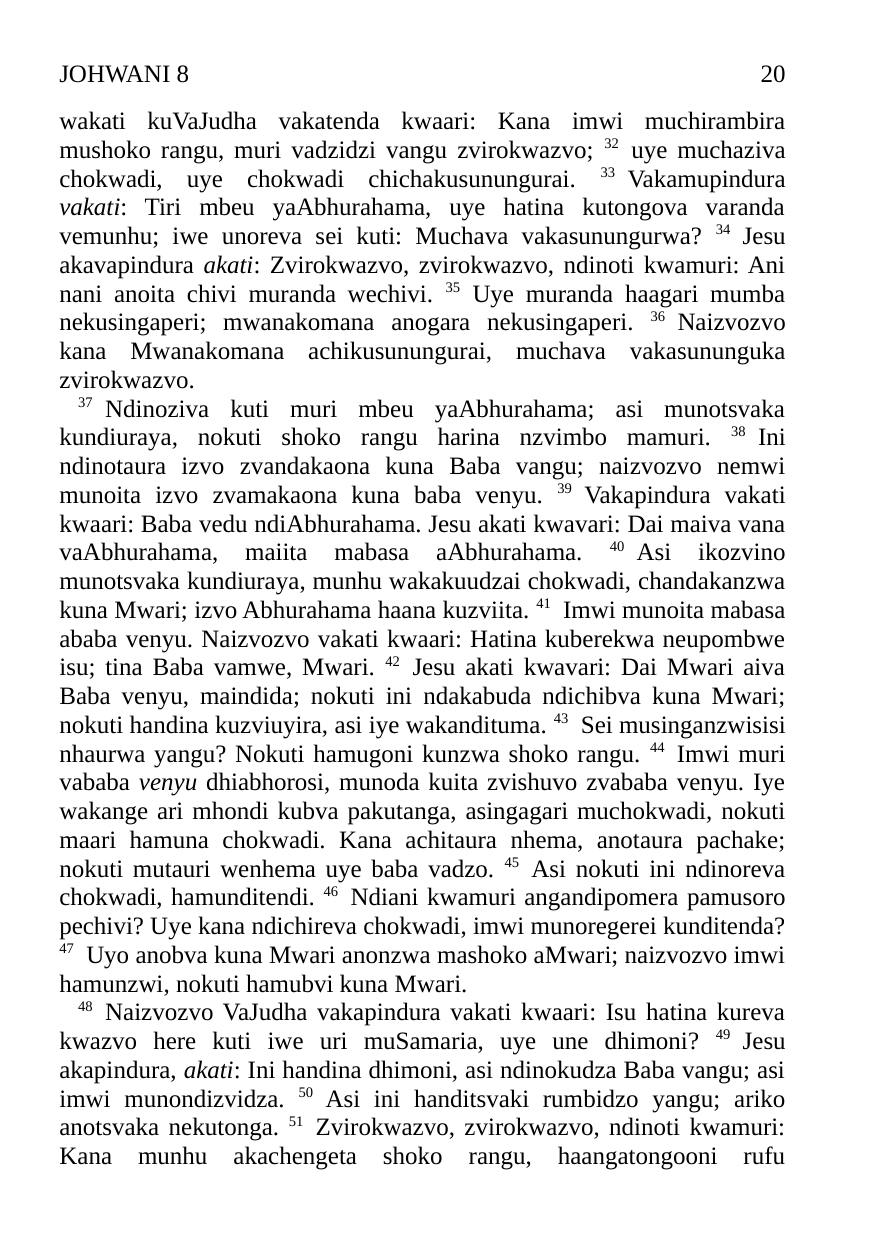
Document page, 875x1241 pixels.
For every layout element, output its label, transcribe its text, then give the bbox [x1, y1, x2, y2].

text 37 Ndinoziva kuti muri mbeu yaAbhurahama; asi munotsvaka kundiuraya, nokuti shoko rangu harina nzvimbo mamuri. 38 Ini ndinotaura izvo zvandakaona kuna Baba vangu; naizvozvo nemwi munoita izvo zvamakaona kuna baba venyu. 39 Vakapindura vakati kwaari: Baba vedu ndiAbhurahama. Jesu akati kwavari: Dai maiva vana vaAbhurahama, maiita mabasa aAbhurahama. 40 Asi ikozvino munotsvaka kundiuraya, munhu wakakuudzai chokwadi, chandakanzwa kuna Mwari; izvo Abhurahama haana kuzviita. 41 Imwi munoita mabasa ababa venyu. Naizvozvo vakati kwaari: Hatina kuberekwa neupombwe isu; tina Baba vamwe, Mwari. 42 Jesu akati kwavari: Dai Mwari aiva Baba venyu, maindida; nokuti ini ndakabuda ndichibva kuna Mwari; nokuti handina kuzviuyira, asi iye wakandituma. 43 Sei musinganzwisisi nhaurwa yangu? Nokuti hamugoni kunzwa shoko rangu. 44 Imwi muri vababa venyu dhiabhorosi, munoda kuita zvishuvo zvababa venyu. Iye wakange ari mhondi kubva pakutanga, asingagari muchokwadi, nokuti maari hamuna chokwadi. Kana achitaura nhema, anotaura pachake; nokuti mutauri wenhema uye baba vadzo. 45 Asi nokuti ini ndinoreva chokwadi, hamunditendi. 46 Ndiani kwamuri angandipomera pamusoro pechivi? Uye kana ndichireva chokwadi, imwi munoregerei kunditenda? 47 Uyo anobva kuna Mwari anonzwa mashoko aMwari; naizvozvo imwi hamunzwi, nokuti hamubvi kuna Mwari. [59, 394, 786, 997]
text wakati kuVaJudha vakatenda kwaari: Kana imwi muchirambira mushoko rangu, muri vadzidzi vangu zvirokwazvo; 32 uye muchaziva chokwadi, uye chokwadi chichakusunungurai. 33 Vakamupindura vakati: Tiri mbeu yaAbhurahama, uye hatina kutongova varanda vemunhu; iwe unoreva sei kuti: Muchava vakasunungurwa? 34 Jesu akavapindura akati: Zvirokwazvo, zvirokwazvo, ndinoti kwamuri: Ani nani anoita chivi muranda wechivi. 35 Uye muranda haagari mumba nekusingaperi; mwanakomana anogara nekusingaperi. 36 Naizvozvo kana Mwanakomana achikusunungurai, muchava vakasununguka zvirokwazvo. [59, 106, 786, 394]
text 48 Naizvozvo VaJudha vakapindura vakati kwaari: Isu hatina kureva kwazvo here kuti iwe uri muSamaria, uye une dhimoni? 49 Jesu akapindura, akati: Ini handina dhimoni, asi ndinokudza Baba vangu; asi imwi munondizvidza. 50 Asi ini handitsvaki rumbidzo yangu; ariko anotsvaka nekutonga. 51 Zvirokwazvo, zvirokwazvo, ndinoti kwamuri: Kana munhu akachengeta shoko rangu, haangatongooni rufu [59, 997, 786, 1170]
